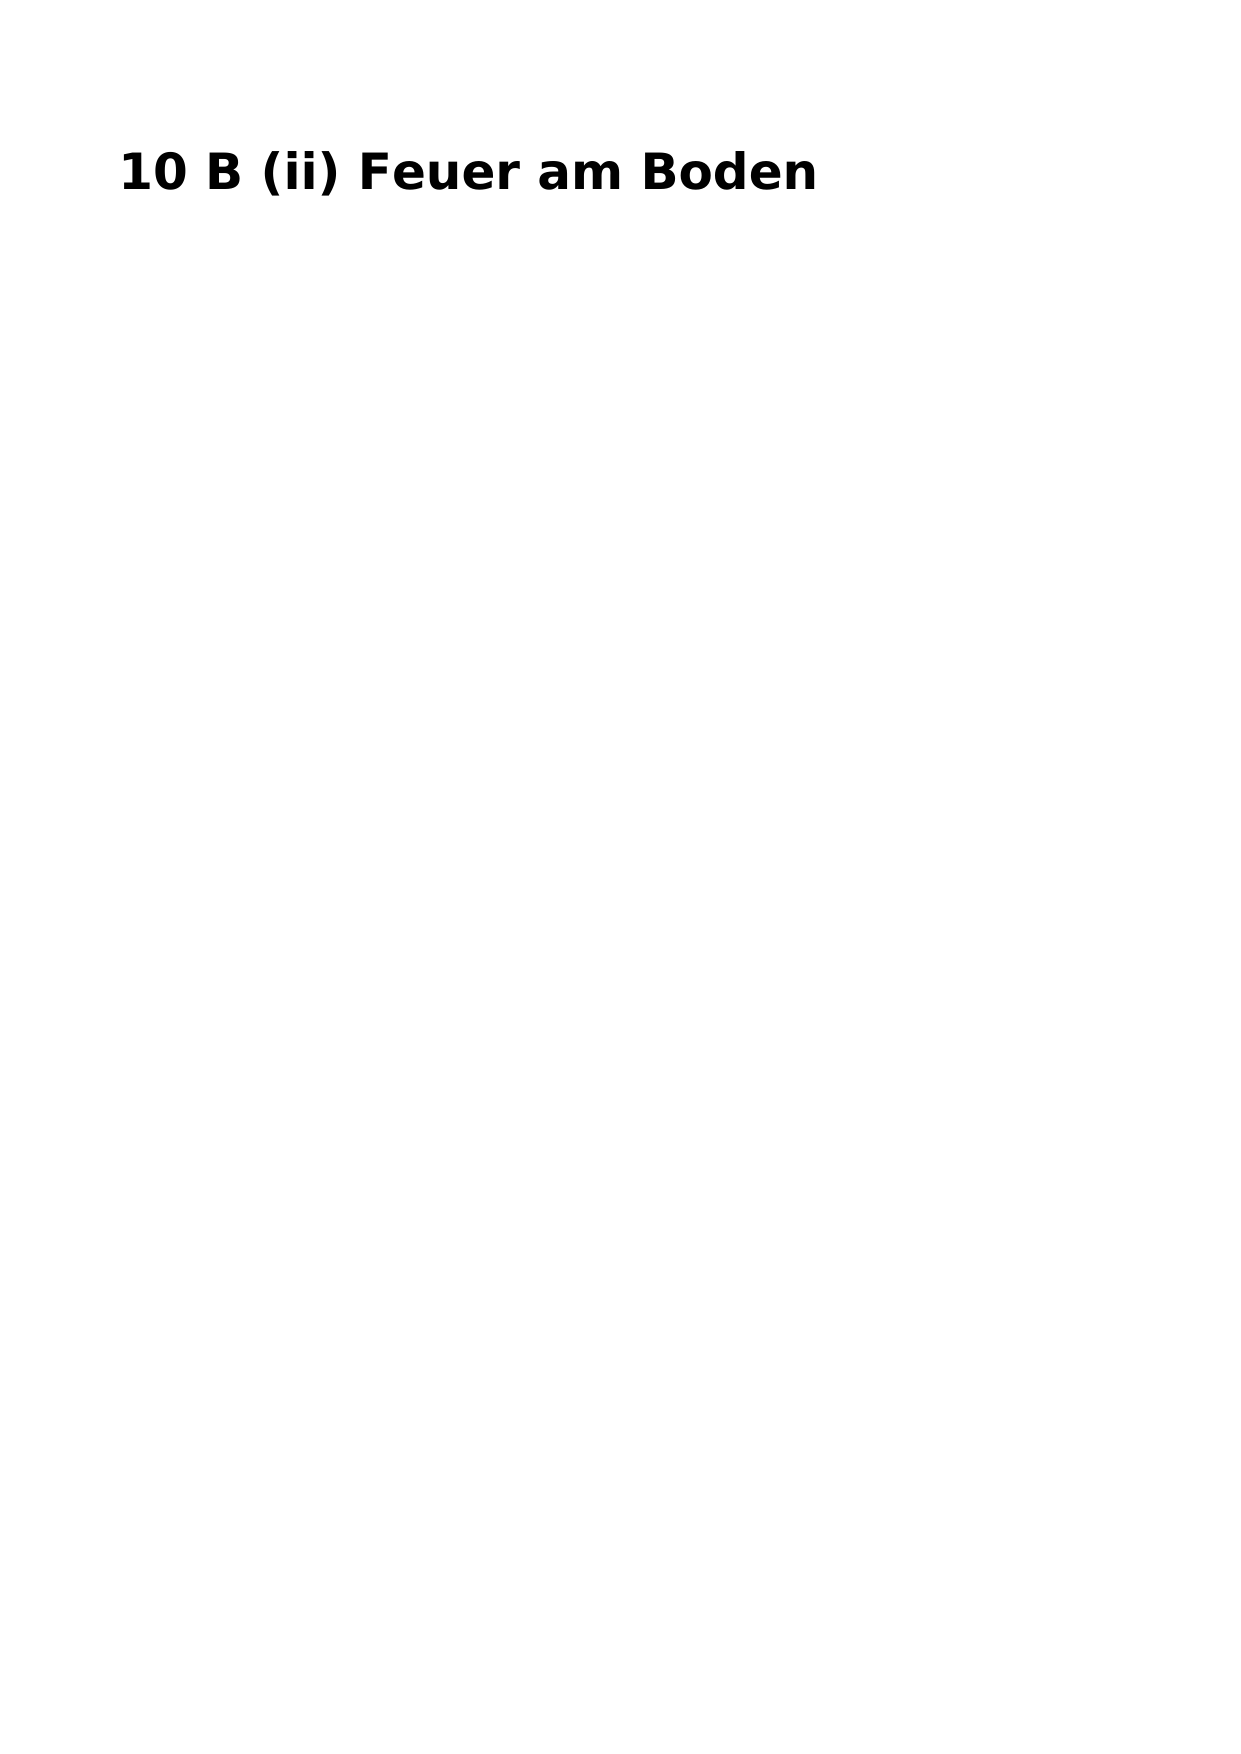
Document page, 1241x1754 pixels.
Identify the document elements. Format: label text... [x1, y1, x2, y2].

subtitle 10 B (ii) Feuer am Boden [118, 143, 1122, 201]
